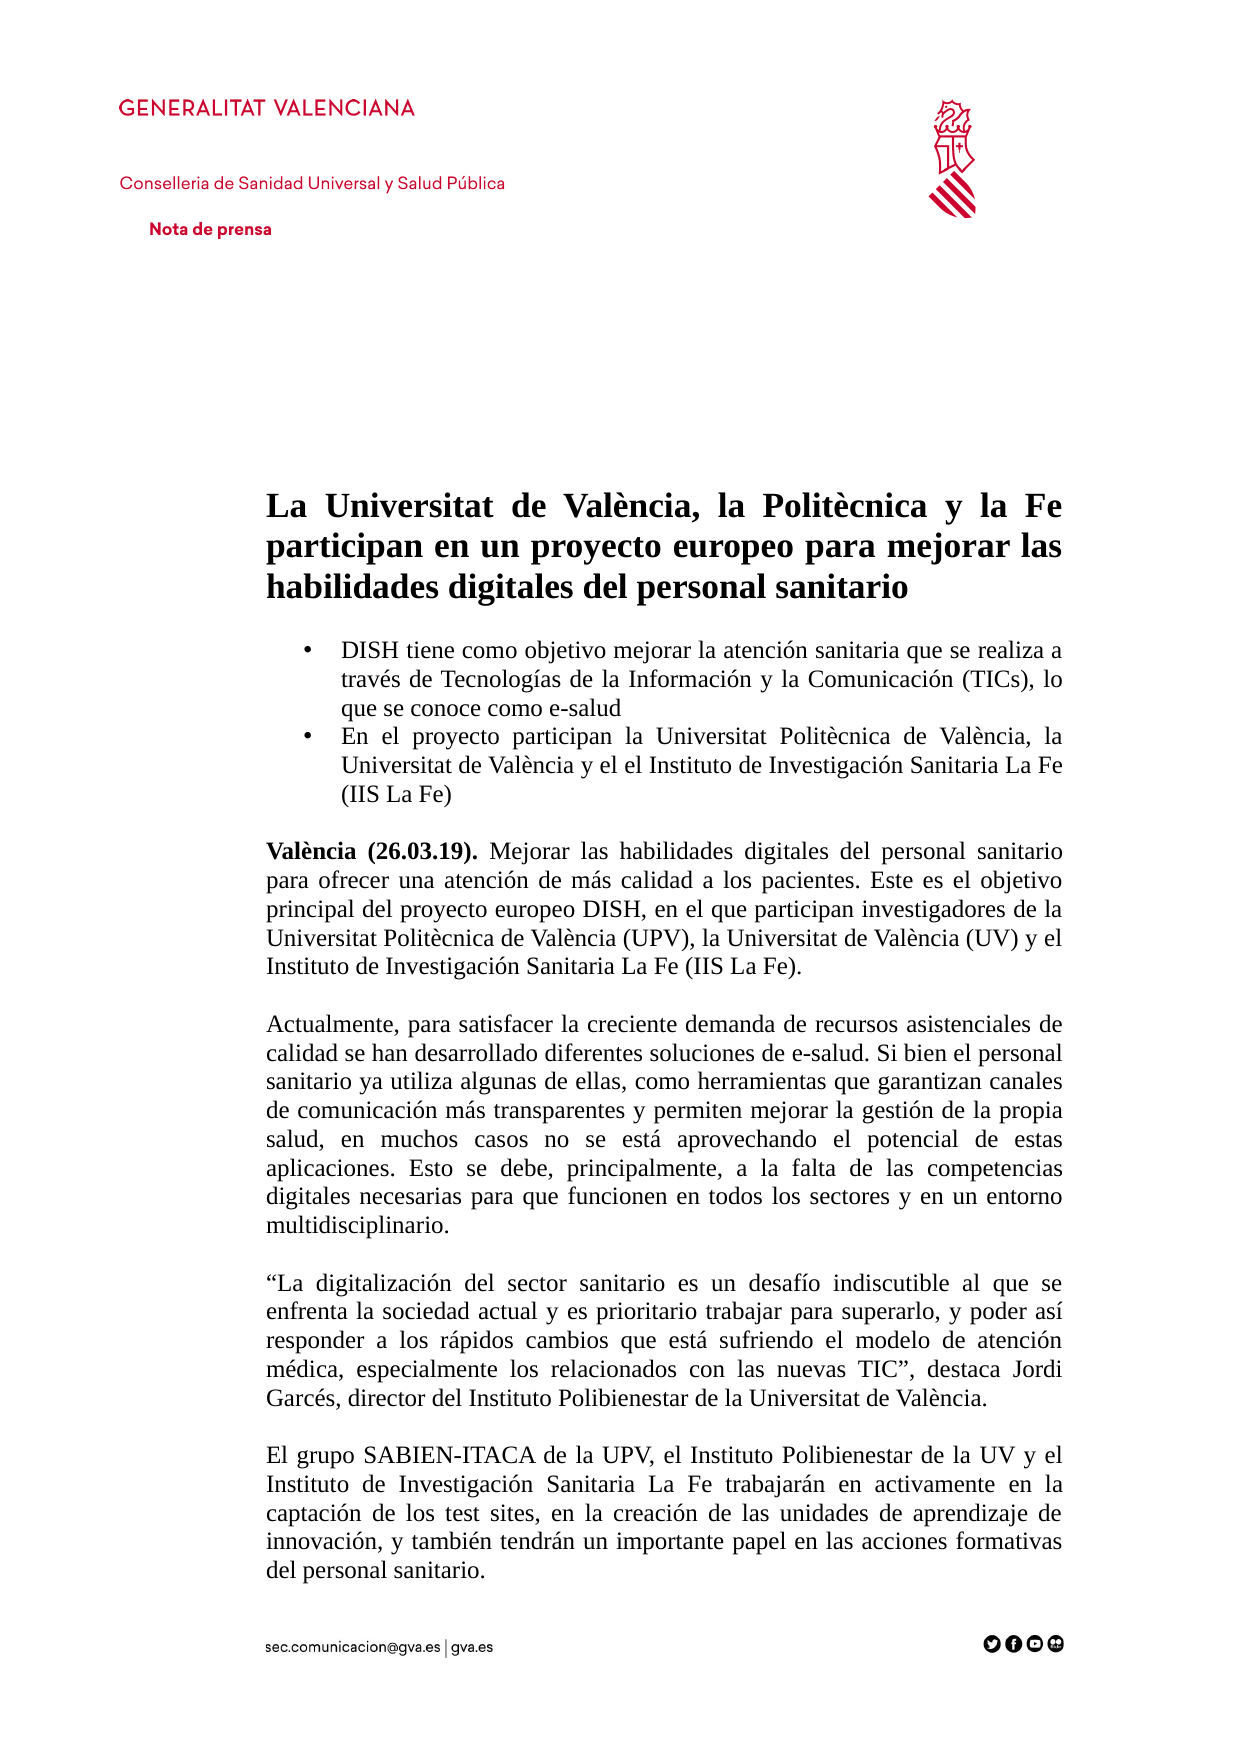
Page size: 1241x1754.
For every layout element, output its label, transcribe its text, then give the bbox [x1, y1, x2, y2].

text València (26.03.19). Mejorar las habilidades digitales del personal sanitario para ofrecer una atención de más calidad a los pacientes. Este es el objetivo principal del proyecto europeo DISH, en el que participan investigadores de la Universitat Politècnica de València (UPV), la Universitat de València (UV) y el Instituto de Investigación Sanitaria La Fe (IIS La Fe). [266, 836, 1064, 980]
list DISH tiene como objetivo mejorar la atención sanitaria que se realiza a través de Tecnologías de la Información y la Comunicación (TICs), lo que se conoce como e-salud [303, 635, 1064, 721]
text “La digitalización del sector sanitario es un desafío indiscutible al que se enfrenta la sociedad actual y es prioritario trabajar para superarlo, y poder así responder a los rápidos cambios que está sufriendo el modelo de atención médica, especialmente los relacionados con las nuevas TIC”, destaca Jordi Garcés, director del Instituto Polibienestar de la Universitat de València. [266, 1268, 1064, 1411]
text Actualmente, para satisfacer la creciente demanda de recursos asistenciales de calidad se han desarrollado diferentes soluciones de e-salud. Si bien el personal sanitario ya utiliza algunas de ellas, como herramientas que garantizan canales de comunicación más transparentes y permiten mejorar la gestión de la propia salud, en muchos casos no se está aprovechando el potencial de estas aplicaciones. Esto se debe, principalmente, a la falta de las competencias digitales necesarias para que funcionen en todos los sectores y en un entorno multidisciplinario. [266, 1009, 1064, 1239]
list En el proyecto participan la Universitat Politècnica de València, la Universitat de València y el el Instituto de Investigación Sanitaria La Fe (IIS La Fe) [303, 721, 1064, 808]
text El grupo SABIEN-ITACA de la UPV, el Instituto Polibienestar de la UV y el Instituto de Investigación Sanitaria La Fe trabajarán en activamente en la captación de los test sites, en la creación de las unidades de aprendizaje de innovación, y también tendrán un importante papel en las acciones formativas del personal sanitario. [266, 1440, 1064, 1584]
text La Universitat de València, la Politècnica y la Fe participan en un proyecto europeo para mejorar las habilidades digitales del personal sanitario [266, 484, 1064, 606]
picture [265, 1635, 1064, 1658]
picture [119, 99, 976, 239]
